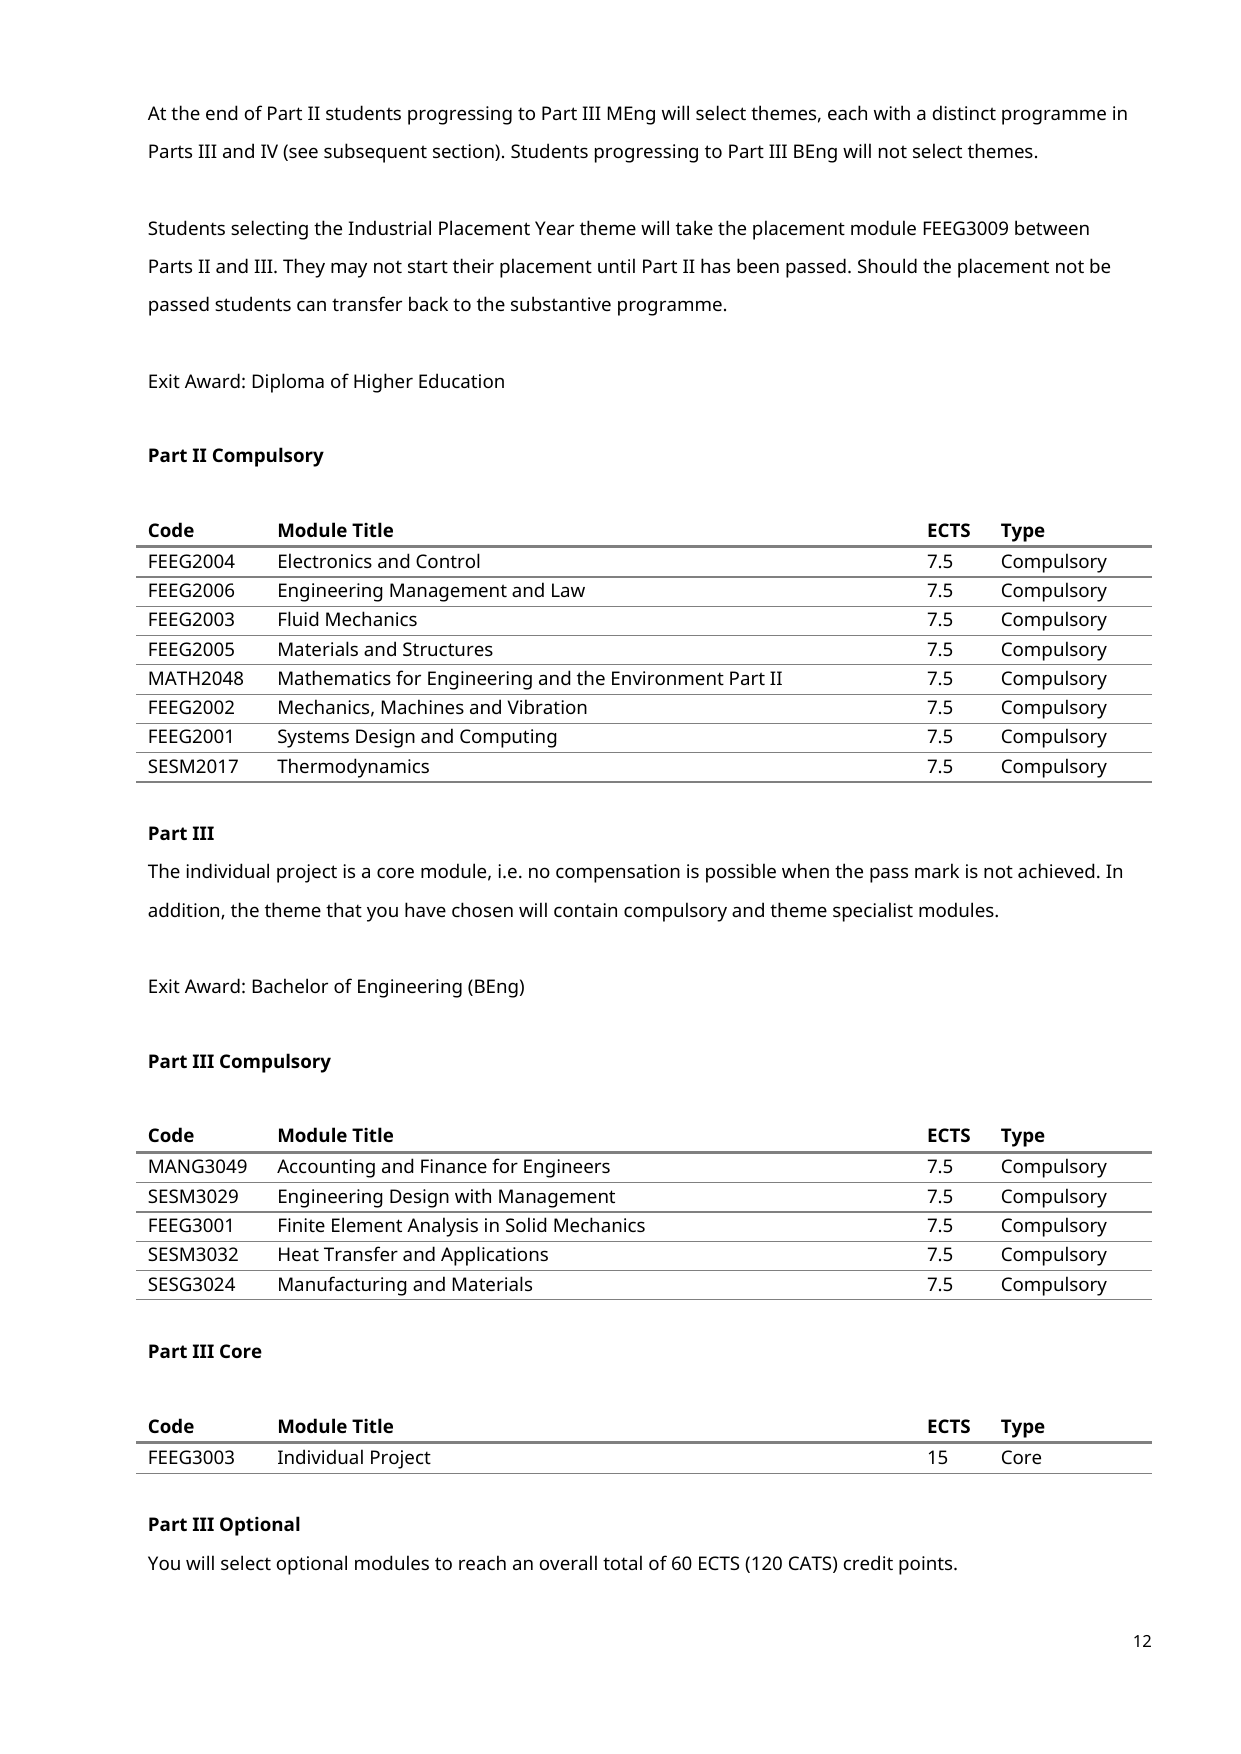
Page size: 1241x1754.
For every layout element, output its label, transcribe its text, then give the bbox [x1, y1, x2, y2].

table_cell Accounting and Finance for Engineers [266, 1154, 916, 1182]
table_cell FEEG2003 [136, 607, 266, 635]
table_cell 7.5 [916, 695, 989, 723]
table_cell Compulsory [989, 1154, 1152, 1182]
table_cell Engineering Management and Law [266, 578, 916, 606]
table_cell Part III Optional You will select optional modules to reach an overall total of 60 ECTS (120 CATS) credit points. [136, 1474, 1152, 1614]
table_cell Code [136, 517, 266, 545]
table_cell Fluid Mechanics [266, 607, 916, 635]
table_cell 7.5 [916, 1242, 989, 1270]
table_cell SESM3032 [136, 1242, 266, 1270]
table_cell 15 [916, 1444, 989, 1472]
table_cell 7.5 [916, 1154, 989, 1182]
table_cell Electronics and Control [266, 548, 916, 576]
table_cell Compulsory [989, 578, 1152, 606]
table_cell Finite Element Analysis in Solid Mechanics [266, 1213, 916, 1241]
table_cell Type [989, 517, 1152, 545]
table_cell FEEG2006 [136, 578, 266, 606]
table_cell Individual Project [266, 1444, 916, 1472]
table_cell At the end of Part II students progressing to Part III MEng will select themes, each with a distinct programme in Parts III and IV (see subsequent section). Students progressing to Part III BEng will not select themes. Students selecting the Industrial Placement Year theme will take the placement module FEEG3009 between Parts II and III. They may not start their placement until Part II has been passed. Should the placement not be passed students can transfer back to the substantive programme. Exit Award: Diploma of Higher Education [136, 99, 1152, 404]
table_cell 7.5 [916, 665, 989, 693]
table_cell Part III Compulsory [136, 1010, 1152, 1122]
table_cell 7.5 [916, 636, 989, 664]
table_cell SESM3029 [136, 1183, 266, 1211]
table_cell 7.5 [916, 724, 989, 752]
table_cell MANG3049 [136, 1154, 266, 1182]
table_cell Compulsory [989, 753, 1152, 781]
table_cell Module Title [266, 517, 916, 545]
table_cell Code [136, 1413, 266, 1441]
table_cell FEEG2001 [136, 724, 266, 752]
table_cell Part II Compulsory [136, 404, 1152, 517]
table_cell Mathematics for Engineering and the Environment Part II [266, 665, 916, 693]
table_cell Compulsory [989, 1242, 1152, 1270]
table_cell Engineering Design with Management [266, 1183, 916, 1211]
table_cell Compulsory [989, 1213, 1152, 1241]
table_cell 7.5 [916, 578, 989, 606]
table_cell Compulsory [989, 695, 1152, 723]
table_cell Type [989, 1123, 1152, 1151]
table_cell Module Title [266, 1413, 916, 1441]
table_cell MATH2048 [136, 665, 266, 693]
table_cell FEEG2002 [136, 695, 266, 723]
table_cell 7.5 [916, 1213, 989, 1241]
table_cell FEEG3001 [136, 1213, 266, 1241]
table_cell Materials and Structures [266, 636, 916, 664]
table_cell Core [989, 1444, 1152, 1472]
table_cell Part III The individual project is a core module, i.e. no compensation is possible when the pass mark is not achieved. In addition, the theme that you have chosen will contain compulsory and theme specialist modules. Exit Award: Bachelor of Engineering (BEng) [136, 783, 1152, 1010]
table_cell Part III Core [136, 1300, 1152, 1413]
table_cell Compulsory [989, 1271, 1152, 1299]
table_cell FEEG3003 [136, 1444, 266, 1472]
table_cell SESG3024 [136, 1271, 266, 1299]
table_cell Thermodynamics [266, 753, 916, 781]
table_cell Systems Design and Computing [266, 724, 916, 752]
table_cell 7.5 [916, 753, 989, 781]
table_cell FEEG2005 [136, 636, 266, 664]
table_cell ECTS [916, 1123, 989, 1151]
table_cell 7.5 [916, 1183, 989, 1211]
table_cell 7.5 [916, 607, 989, 635]
table_cell Module Title [266, 1123, 916, 1151]
table_cell SESM2017 [136, 753, 266, 781]
table_cell ECTS [916, 1413, 989, 1441]
table_cell Type [989, 1413, 1152, 1441]
table_cell ECTS [916, 517, 989, 545]
table_cell 7.5 [916, 1271, 989, 1299]
table_cell Heat Transfer and Applications [266, 1242, 916, 1270]
table_cell Manufacturing and Materials [266, 1271, 916, 1299]
table_cell Code [136, 1123, 266, 1151]
table_cell Compulsory [989, 548, 1152, 576]
table_cell FEEG2004 [136, 548, 266, 576]
table_cell Compulsory [989, 724, 1152, 752]
table_cell Compulsory [989, 607, 1152, 635]
table_cell Compulsory [989, 1183, 1152, 1211]
table_cell Mechanics, Machines and Vibration [266, 695, 916, 723]
table_cell Compulsory [989, 636, 1152, 664]
table_cell 7.5 [916, 548, 989, 576]
table_cell Compulsory [989, 665, 1152, 693]
